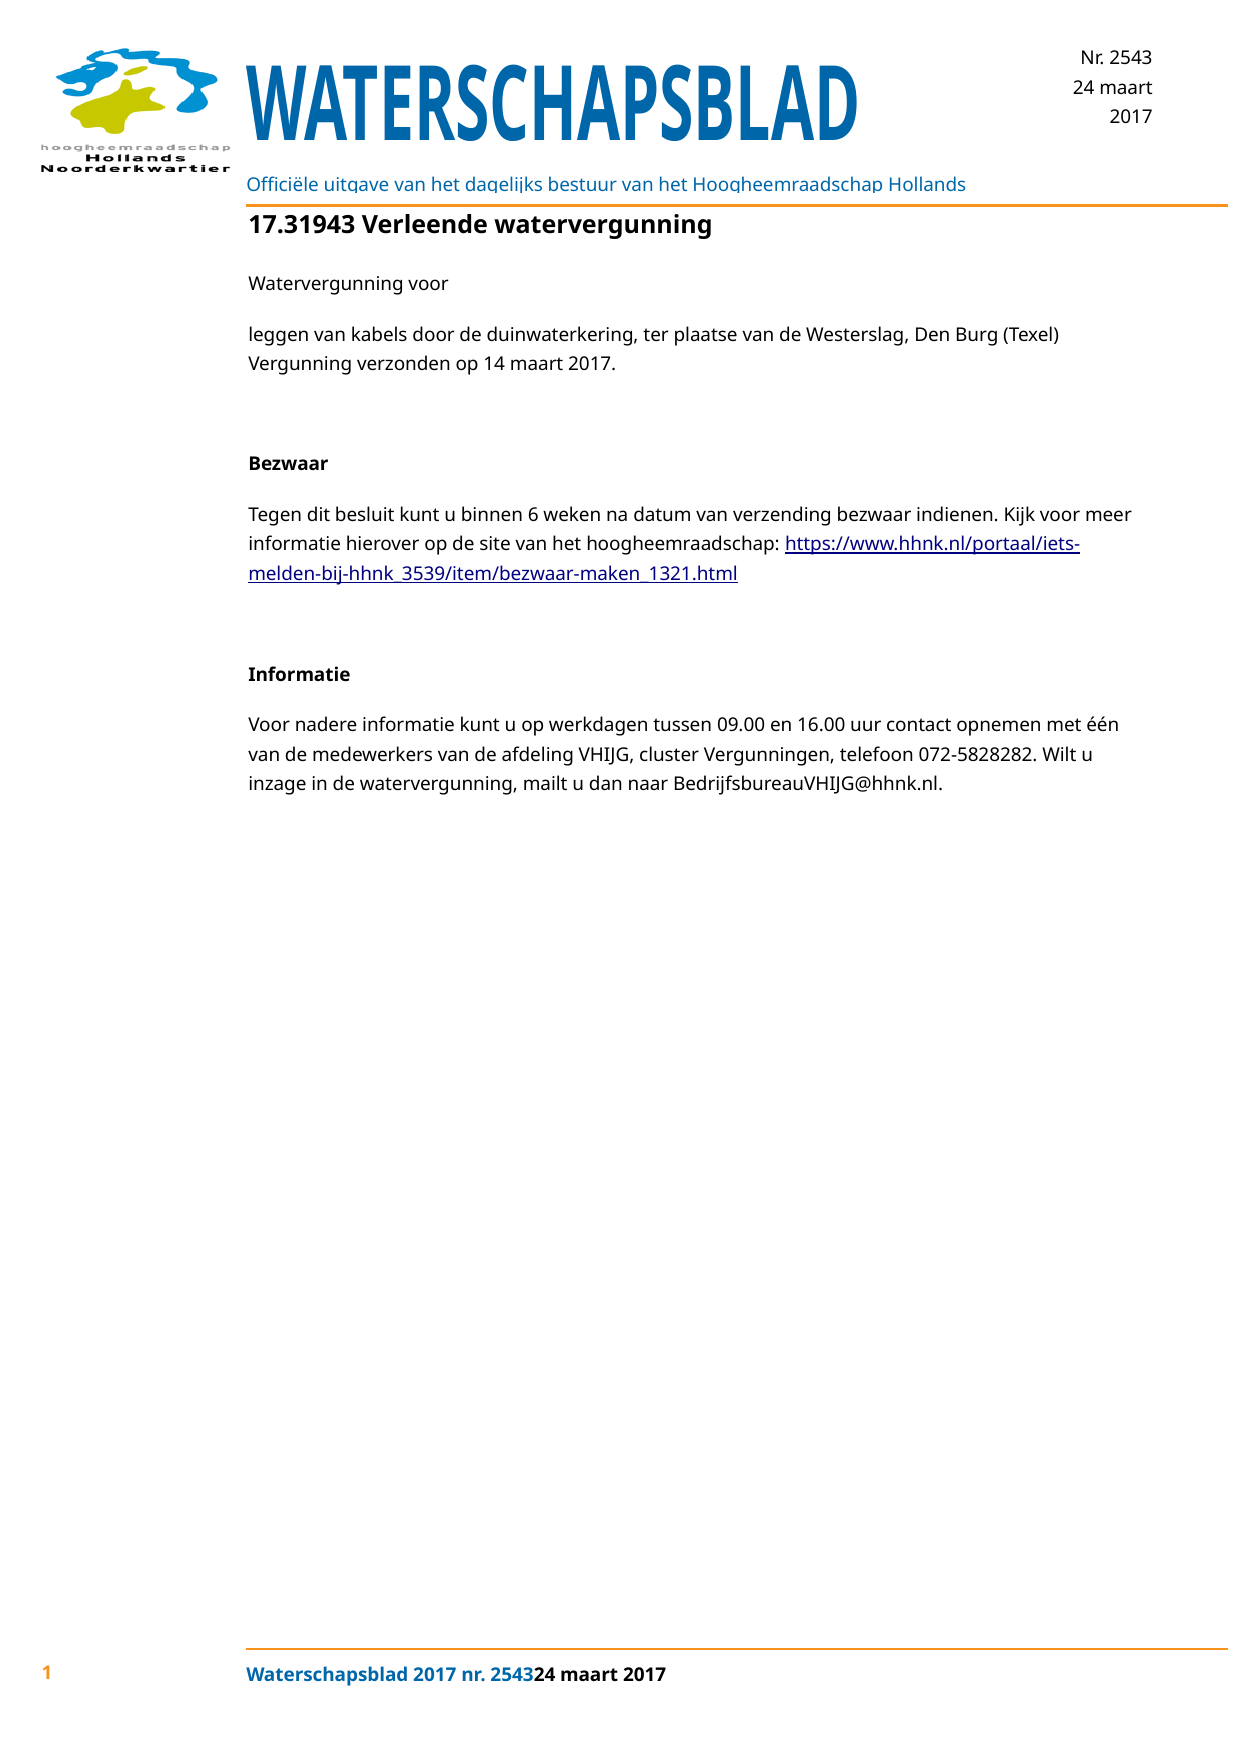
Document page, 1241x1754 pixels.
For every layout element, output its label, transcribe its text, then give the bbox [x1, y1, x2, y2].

text Bezwaar [248, 451, 1152, 476]
picture [41, 47, 231, 172]
text Informatie [248, 661, 1152, 687]
table_header leggen van kabels door de duinwaterkering, ter plaatse van de Westerslag, Den Burg (Texel) [248, 321, 1152, 347]
text Watervergunning voor [248, 270, 1152, 296]
text Voor nadere informatie kunt u op werkdagen tussen 09.00 en 16.00 uur contact opnemen met één van de medewerkers van de afdeling VHIJG, cluster Vergunningen, telefoon 072-5828282. Wilt u inzage in de watervergunning, mailt u dan naar BedrijfsbureauVHIJG@hhnk.nl. [248, 711, 1152, 796]
text Tegen dit besluit kunt u binnen 6 weken na datum van verzending bezwaar indienen. Kijk voor meer informatie hierover op de site van het hoogheemraadschap: https://www.hhnk.nl/portaal/iets-melden-bij-hhnk_3539/item/bezwaar-maken_1321.html [248, 501, 1152, 586]
text Vergunning verzonden op 14 maart 2017. [248, 350, 1152, 376]
text 17.31943 Verleende watervergunning [248, 207, 1152, 241]
